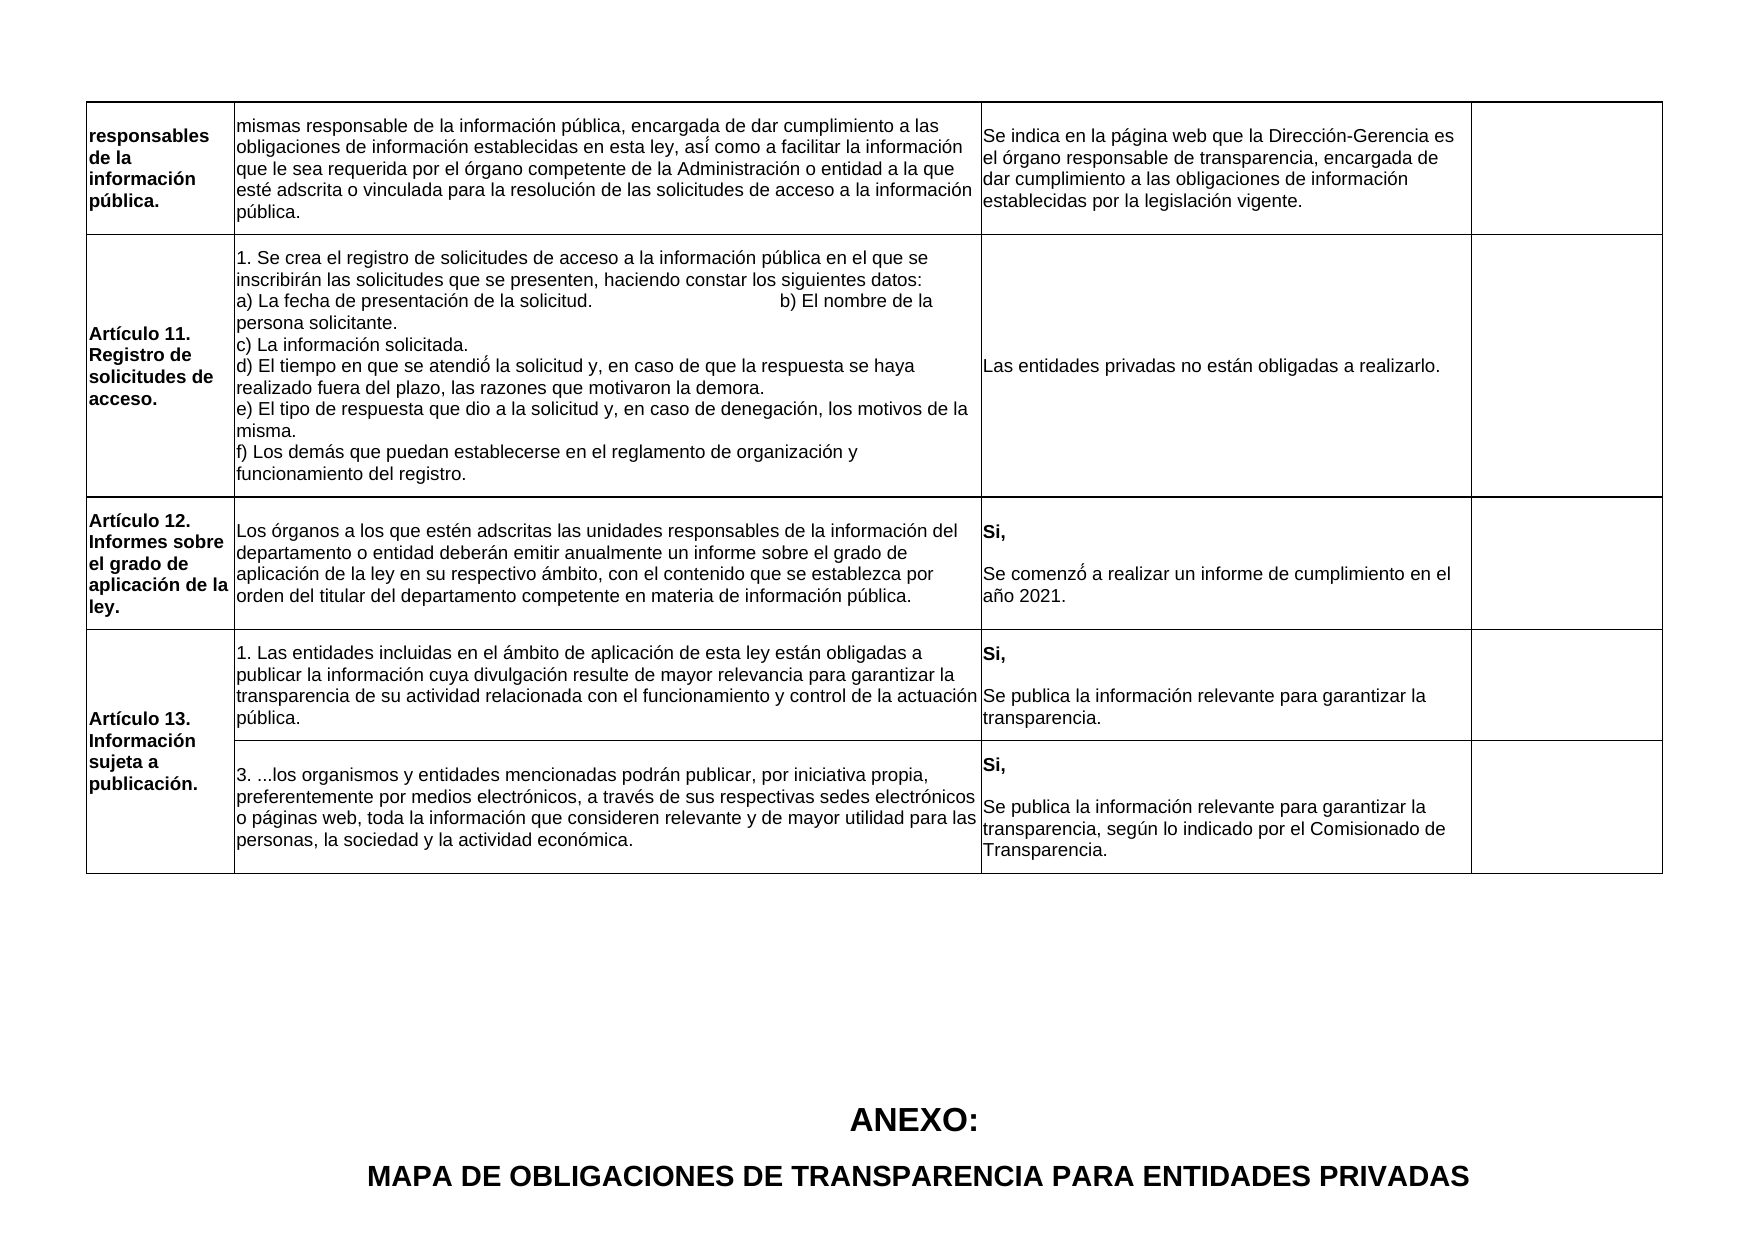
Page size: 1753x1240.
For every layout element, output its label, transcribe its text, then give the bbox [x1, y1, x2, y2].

table_cell Si, Se publica la información relevante para garantizar la transparencia. [982, 630, 1471, 740]
table_cell Artículo 11. Registro de solicitudes de acceso. [87, 235, 234, 496]
table_cell Se indica en la página web que la Dirección-Gerencia es el órgano responsable de transparencia, encargada de dar cumplimiento a las obligaciones de información establecidas por la legislación vigente. [982, 103, 1471, 234]
table_cell [1472, 103, 1662, 234]
table_cell Si, Se comenzó́ a realizar un informe de cumplimiento en el año 2021. [982, 498, 1471, 629]
text ANEXO: [174, 1099, 1663, 1138]
table_cell [1472, 235, 1662, 496]
table_cell [1472, 498, 1662, 629]
text MAPA DE OBLIGACIONES DE TRANSPARENCIA PARA ENTIDADES PRIVADAS [174, 1159, 1663, 1192]
table_cell 1. Se crea el registro de solicitudes de acceso a la información pública en el que se inscribirán las solicitudes que se presenten, haciendo constar los siguientes datos: a) La fecha de presentación de la solicitud. b) El nombre de la persona solicitante. c) La información solicitada. d) El tiempo en que se atendió́ la solicitud y, en caso de que la respuesta se haya realizado fuera del plazo, las razones que motivaron la demora. e) El tipo de respuesta que dio a la solicitud y, en caso de denegación, los motivos de la misma. f) Los demás que puedan establecerse en el reglamento de organización y funcionamiento del registro. [235, 235, 981, 496]
table_cell 1. Las entidades incluidas en el ámbito de aplicación de esta ley están obligadas a publicar la información cuya divulgación resulte de mayor relevancia para garantizar la transparencia de su actividad relacionada con el funcionamiento y control de la actuación pública. [235, 630, 981, 740]
table_cell mismas responsable de la información pública, encargada de dar cumplimiento a las obligaciones de información establecidas en esta ley, así́ como a facilitar la información que le sea requerida por el órgano competente de la Administración o entidad a la que esté adscrita o vinculada para la resolución de las solicitudes de acceso a la información pública. [235, 103, 981, 234]
table_cell 3. ...los organismos y entidades mencionadas podrán publicar, por iniciativa propia, preferentemente por medios electrónicos, a través de sus respectivas sedes electrónicos o páginas web, toda la información que consideren relevante y de mayor utilidad para las personas, la sociedad y la actividad económica. [235, 741, 981, 872]
table_cell responsables de la información pública. [87, 103, 234, 234]
table_cell [1472, 741, 1662, 872]
table_cell [1472, 630, 1662, 740]
table_cell Artículo 12. Informes sobre el grado de aplicación de la ley. [87, 498, 234, 629]
table_cell Si, Se publica la información relevante para garantizar la transparencia, según lo indicado por el Comisionado de Transparencia. [982, 741, 1471, 872]
table_cell Artículo 13. Información sujeta a publicación. [87, 630, 234, 872]
table_cell Los órganos a los que estén adscritas las unidades responsables de la información del departamento o entidad deberán emitir anualmente un informe sobre el grado de aplicación de la ley en su respectivo ámbito, con el contenido que se establezca por orden del titular del departamento competente en materia de información pública. [235, 498, 981, 629]
table_cell Las entidades privadas no están obligadas a realizarlo. [982, 235, 1471, 496]
